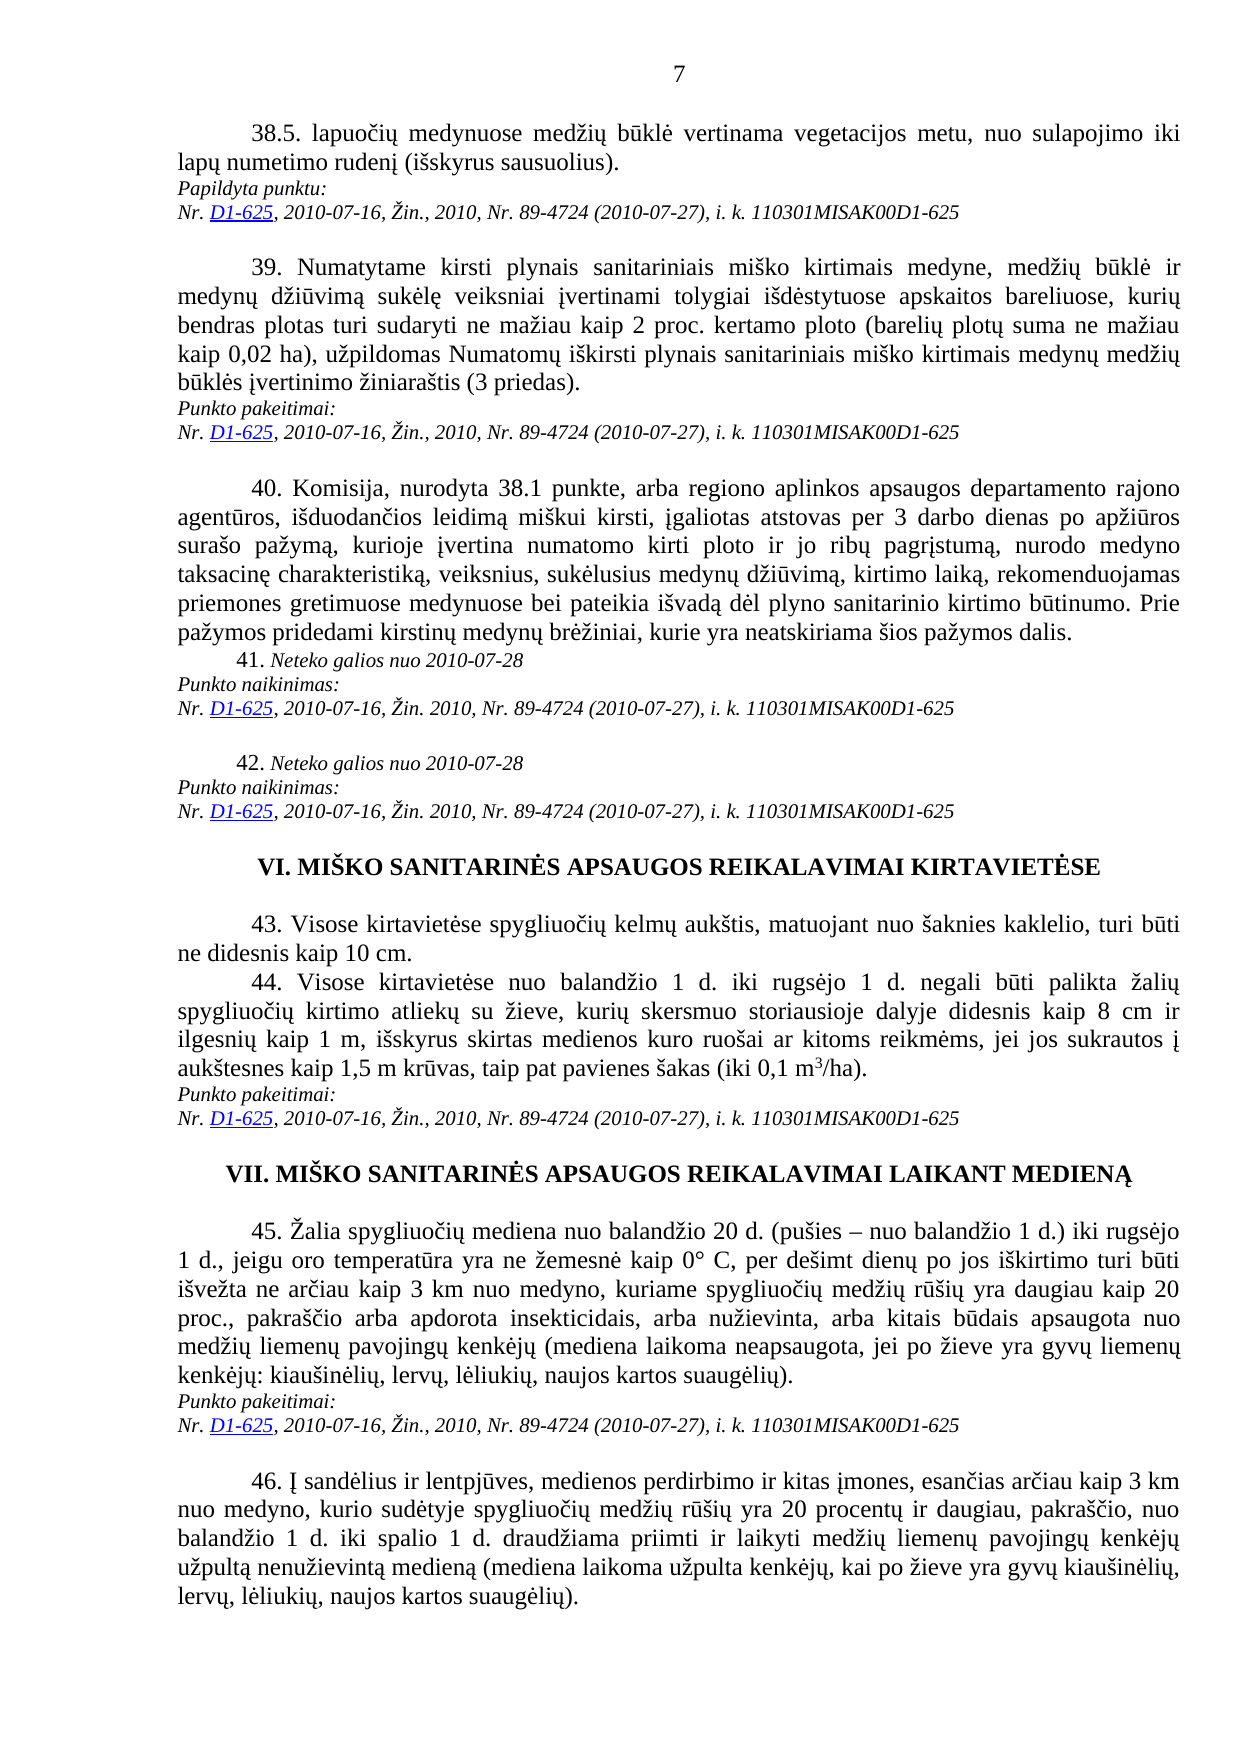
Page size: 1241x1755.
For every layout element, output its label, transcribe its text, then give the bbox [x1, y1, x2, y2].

text Punkto naikinimas: [177, 672, 1181, 696]
text Punkto pakeitimai: [177, 1389, 1181, 1413]
text Punkto pakeitimai: [177, 396, 1181, 420]
text Nr. D1-625, 2010-07-16, Žin., 2010, Nr. 89-4724 (2010-07-27), i. k. 110301MISAK00D1-625 [177, 1413, 1181, 1437]
text Nr. D1-625, 2010-07-16, Žin., 2010, Nr. 89-4724 (2010-07-27), i. k. 110301MISAK00D1-625 [177, 200, 1181, 224]
text 45. Žalia spygliuočių mediena nuo balandžio 20 d. (pušies – nuo balandžio 1 d.) iki rugsėjo 1 d., jeigu oro temperatūra yra ne žemesnė kaip 0° C, per dešimt dienų po jos iškirtimo turi būti išvežta ne arčiau kaip 3 km nuo medyno, kuriame spygliuočių medžių rūšių yra daugiau kaip 20 proc., pakraščio arba apdorota insekticidais, arba nužievinta, arba kitais būdais apsaugota nuo medžių liemenų pavojingų kenkėjų (mediena laikoma neapsaugota, jei po žieve yra gyvų liemenų kenkėjų: kiaušinėlių, lervų, lėliukių, naujos kartos suaugėlių). [177, 1216, 1181, 1389]
text VI. MIŠKO SANITARINĖS APSAUGOS REIKALAVIMAI KIRTAVIETĖSE [177, 852, 1181, 881]
text 38.5. lapuočių medynuose medžių būklė vertinama vegetacijos metu, nuo sulapojimo iki lapų numetimo rudenį (išskyrus sausuolius). [177, 118, 1181, 176]
text VII. MIŠKO SANITARINĖS APSAUGOS REIKALAVIMAI LAIKANT MEDIENĄ [177, 1159, 1181, 1188]
text 43. Visose kirtavietėse spygliuočių kelmų aukštis, matuojant nuo šaknies kaklelio, turi būti ne didesnis kaip 10 cm. [177, 909, 1181, 967]
text Nr. D1-625, 2010-07-16, Žin., 2010, Nr. 89-4724 (2010-07-27), i. k. 110301MISAK00D1-625 [177, 420, 1181, 444]
text 46. Į sandėlius ir lentpjūves, medienos perdirbimo ir kitas įmones, esančias arčiau kaip 3 km nuo medyno, kurio sudėtyje spygliuočių medžių rūšių yra 20 procentų ir daugiau, pakraščio, nuo balandžio 1 d. iki spalio 1 d. draudžiama priimti ir laikyti medžių liemenų pavojingų kenkėjų užpultą nenužievintą medieną (mediena laikoma užpulta kenkėjų, kai po žieve yra gyvų kiaušinėlių, lervų, lėliukių, naujos kartos suaugėlių). [177, 1466, 1181, 1609]
text 41. Neteko galios nuo 2010-07-28 [177, 646, 1181, 672]
text Punkto pakeitimai: [177, 1082, 1181, 1106]
text 44. Visose kirtavietėse nuo balandžio 1 d. iki rugsėjo 1 d. negali būti palikta žalių spygliuočių kirtimo atliekų su žieve, kurių skersmuo storiausioje dalyje didesnis kaip 8 cm ir ilgesnių kaip 1 m, išskyrus skirtas medienos kuro ruošai ar kitoms reikmėms, jei jos sukrautos į aukštesnes kaip 1,5 m krūvas, taip pat pavienes šakas (iki 0,1 m3/ha). [177, 967, 1181, 1082]
text Punkto naikinimas: [177, 775, 1181, 799]
text 39. Numatytame kirsti plynais sanitariniais miško kirtimais medyne, medžių būklė ir medynų džiūvimą sukėlę veiksniai įvertinami tolygiai išdėstytuose apskaitos bareliuose, kurių bendras plotas turi sudaryti ne mažiau kaip 2 proc. kertamo ploto (barelių plotų suma ne mažiau kaip 0,02 ha), užpildomas Numatomų iškirsti plynais sanitariniais miško kirtimais medynų medžių būklės įvertinimo žiniaraštis (3 priedas). [177, 252, 1181, 396]
text Papildyta punktu: [177, 176, 1181, 200]
text 40. Komisija, nurodyta 38.1 punkte, arba regiono aplinkos apsaugos departamento rajono agentūros, išduodančios leidimą miškui kirsti, įgaliotas atstovas per 3 darbo dienas po apžiūros surašo pažymą, kurioje įvertina numatomo kirti ploto ir jo ribų pagrįstumą, nurodo medyno taksacinę charakteristiką, veiksnius, sukėlusius medynų džiūvimą, kirtimo laiką, rekomenduojamas priemones gretimuose medynuose bei pateikia išvadą dėl plyno sanitarinio kirtimo būtinumo. Prie pažymos pridedami kirstinų medynų brėžiniai, kurie yra neatskiriama šios pažymos dalis. [177, 473, 1181, 646]
text Nr. D1-625, 2010-07-16, Žin. 2010, Nr. 89-4724 (2010-07-27), i. k. 110301MISAK00D1-625 [177, 696, 1181, 720]
text 42. Neteko galios nuo 2010-07-28 [177, 749, 1181, 775]
text Nr. D1-625, 2010-07-16, Žin., 2010, Nr. 89-4724 (2010-07-27), i. k. 110301MISAK00D1-625 [177, 1106, 1181, 1130]
text Nr. D1-625, 2010-07-16, Žin. 2010, Nr. 89-4724 (2010-07-27), i. k. 110301MISAK00D1-625 [177, 799, 1181, 823]
